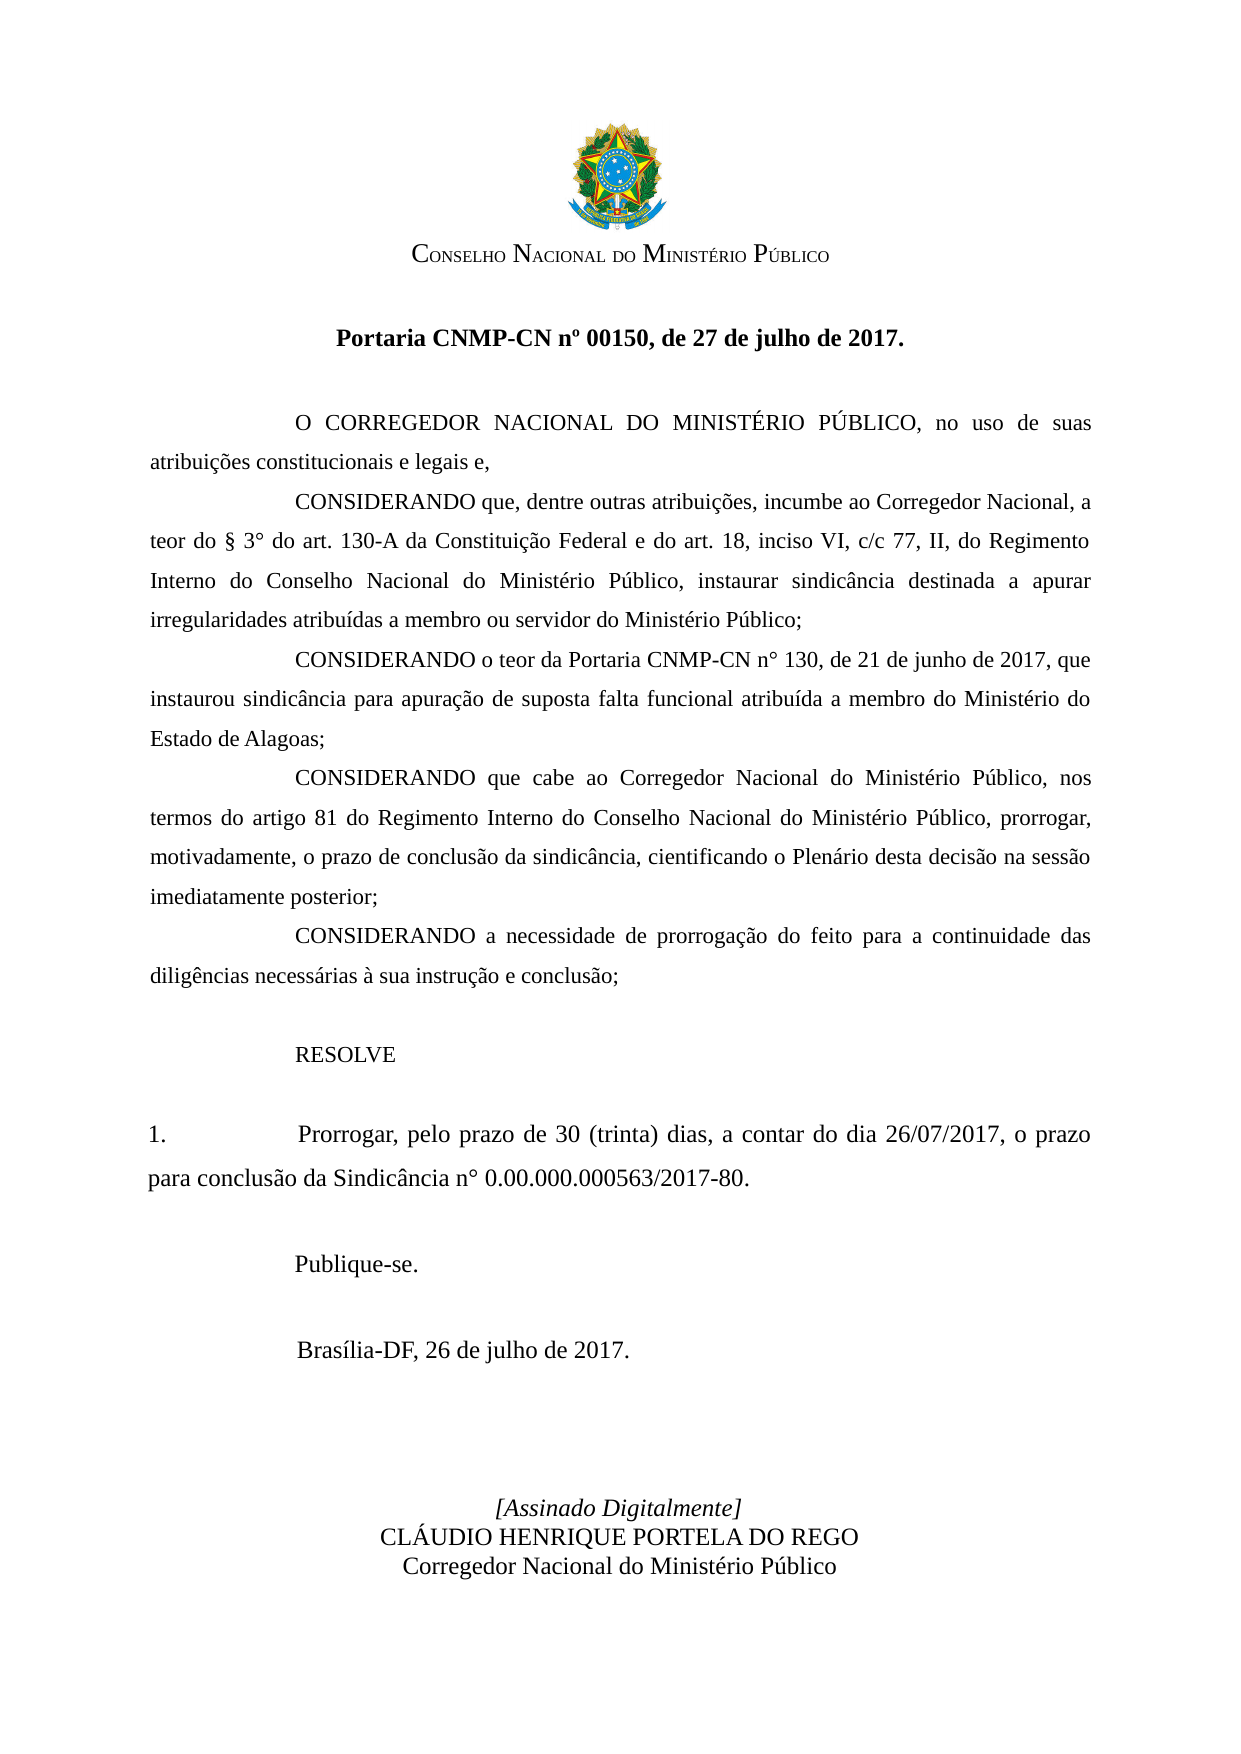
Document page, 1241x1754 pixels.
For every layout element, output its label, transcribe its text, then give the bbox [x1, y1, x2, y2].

text CLÁUDIO HENRIQUE PORTELA DO REGO [146, 1522, 1093, 1551]
list Prorrogar, pelo prazo de 30 (trinta) dias, a contar do dia 26/07/2017, o prazo para conclusão da Sindicância n° 0.00.000.000563/2017-80. [148, 1119, 1093, 1191]
text [Assinado Digitalmente] [146, 1493, 1093, 1522]
text CONSIDERANDO a necessidade de prorrogação do feito para a continuidade das diligências necessárias à sua instrução e conclusão; [150, 922, 1093, 988]
text RESOLVE [150, 1041, 1093, 1067]
text Brasília-DF, 26 de julho de 2017. [148, 1335, 1093, 1364]
text CONSIDERANDO que cabe ao Corregedor Nacional do Ministério Público, nos termos do artigo 81 do Regimento Interno do Conselho Nacional do Ministério Público, prorrogar, motivadamente, o prazo de conclusão da sindicância, cientificando o Plenário desta decisão na sessão imediatamente posterior; [150, 764, 1093, 909]
text CONSIDERANDO o teor da Portaria CNMP-CN n° 130, de 21 de junho de 2017, que instaurou sindicância para apuração de suposta falta funcional atribuída a membro do Ministério do Estado de Alagoas; [150, 646, 1093, 751]
text CONSIDERANDO que, dentre outras atribuições, incumbe ao Corregedor Nacional, a teor do § 3° do art. 130-A da Constituição Federal e do art. 18, inciso VI, c/c 77, II, do Regimento Interno do Conselho Nacional do Ministério Público, instaurar sindicância destinada a apurar irregularidades atribuídas a membro ou servidor do Ministério Público; [150, 488, 1093, 633]
text Publique-se. [148, 1249, 1093, 1278]
text O CORREGEDOR NACIONAL DO MINISTÉRIO PÚBLICO, no uso de suas atribuições constitucionais e legais e, [150, 409, 1093, 475]
text Portaria CNMP-CN nº 00150, de 27 de julho de 2017. [148, 323, 1093, 351]
text Corregedor Nacional do Ministério Público [146, 1551, 1093, 1579]
